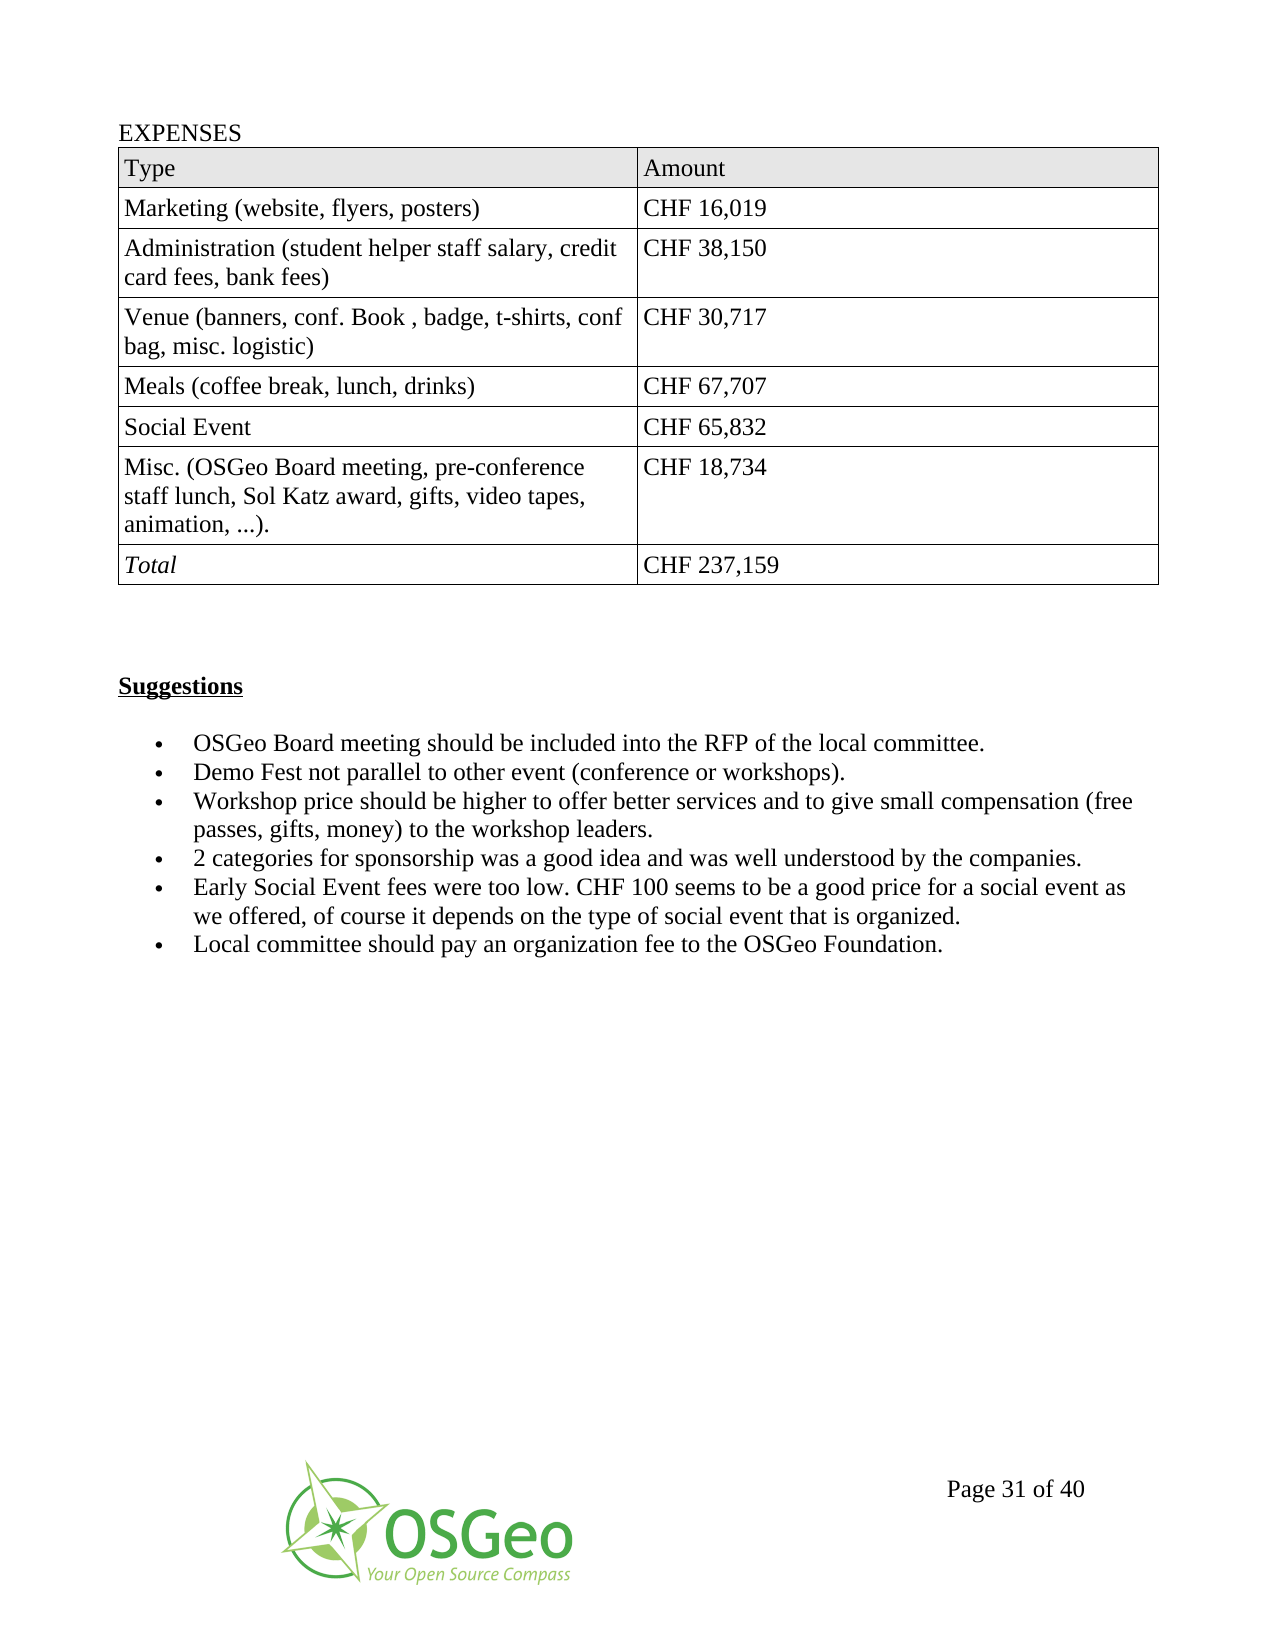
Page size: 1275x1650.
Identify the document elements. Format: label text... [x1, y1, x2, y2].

text EXPENSES [118, 118, 1157, 147]
table_cell Meals (coffee break, lunch, drinks) [119, 367, 637, 406]
text Suggestions [118, 671, 1157, 699]
table_header Type [119, 148, 637, 187]
table_cell CHF 30,717 [638, 298, 1158, 366]
list Workshop price should be higher to offer better services and to give small compensation (free passes, gifts, money) to the workshop leaders. [156, 786, 1157, 843]
table_cell Total [119, 545, 637, 584]
list 2 categories for sponsorship was a good idea and was well understood by the companies. [156, 843, 1157, 872]
table_cell CHF 65,832 [638, 407, 1158, 446]
table_cell Marketing (website, flyers, posters) [119, 188, 637, 227]
table_cell Misc. (OSGeo Board meeting, pre-conference staff lunch, Sol Katz award, gifts, video tapes, animation, ...). [119, 447, 637, 544]
table_cell CHF 38,150 [638, 229, 1158, 297]
table_cell Venue (banners, conf. Book , badge, t-shirts, conf bag, misc. logistic) [119, 298, 637, 366]
list OSGeo Board meeting should be included into the RFP of the local committee. [156, 728, 1157, 757]
list Demo Fest not parallel to other event (conference or workshops). [156, 757, 1157, 786]
picture [276, 1451, 577, 1594]
table_cell CHF 16,019 [638, 188, 1158, 227]
table_header Amount [638, 148, 1158, 187]
list Early Social Event fees were too low. CHF 100 seems to be a good price for a social event as we offered, of course it depends on the type of social event that is organized. [156, 872, 1157, 929]
table_cell CHF 237,159 [638, 545, 1158, 584]
table_cell CHF 18,734 [638, 447, 1158, 544]
table_cell Social Event [119, 407, 637, 446]
table_cell CHF 67,707 [638, 367, 1158, 406]
list Local committee should pay an organization fee to the OSGeo Foundation. [156, 929, 1157, 958]
table_cell Administration (student helper staff salary, credit card fees, bank fees) [119, 229, 637, 297]
